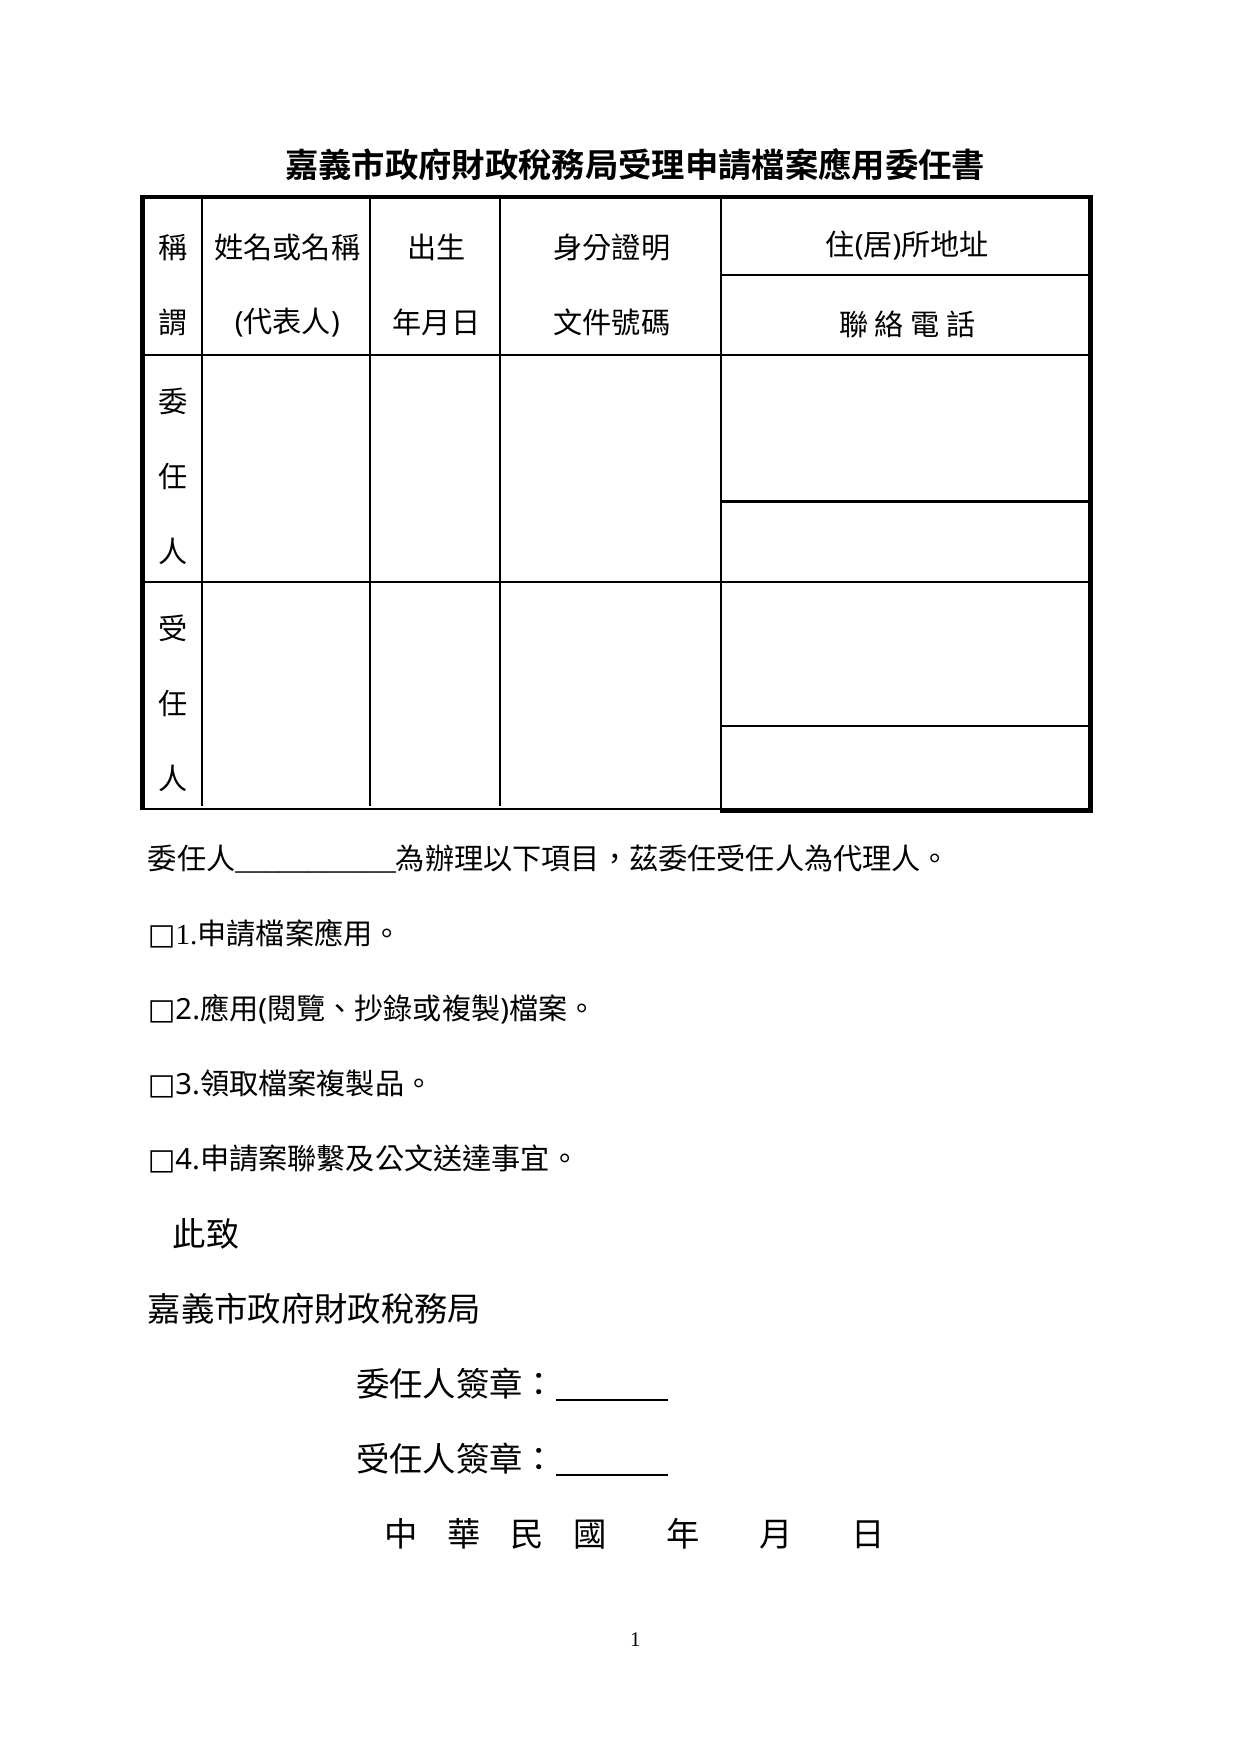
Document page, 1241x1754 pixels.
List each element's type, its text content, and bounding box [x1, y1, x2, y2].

table_cell 委任人 [145, 356, 201, 581]
table_cell [722, 727, 1088, 808]
table_cell [371, 356, 499, 581]
table_cell 受任人 [145, 583, 202, 808]
text 中 華 民 國 年 月 日 [148, 1488, 1122, 1563]
text 受任人簽章： [148, 1413, 1122, 1488]
table_cell [722, 356, 1088, 500]
table_cell [203, 356, 369, 581]
table_header 住(居)所地址 [722, 199, 1088, 274]
table_header 稱謂 [145, 199, 201, 354]
text □2.應用(閱覽、抄錄或複製)檔案。 [148, 963, 1122, 1038]
text □3.領取檔案複製品。 [148, 1038, 1122, 1113]
table_cell [722, 583, 1088, 725]
table_header 出生 年月日 [371, 199, 499, 354]
table_header 身分證明 文件號碼 [501, 199, 720, 354]
text 嘉義市政府財政稅務局 [148, 1263, 1122, 1338]
text □4.申請案聯繫及公文送達事宜。 [148, 1113, 1122, 1188]
table_cell 聯 絡 電 話 [722, 276, 1088, 354]
text 嘉義市政府財政稅務局受理申請檔案應用委任書 [148, 119, 1122, 194]
table_cell [722, 503, 1088, 581]
text 此致 [148, 1188, 1122, 1263]
table_header 姓名或名稱 (代表人) [203, 199, 369, 354]
table_cell [202, 583, 370, 808]
table_cell [501, 356, 720, 581]
table_cell [500, 583, 720, 808]
text 委任人___________為辦理以下項目，茲委任受任人為代理人。 [148, 813, 1122, 888]
text 委任人簽章： [148, 1338, 1122, 1413]
text □1.申請檔案應用。 [148, 888, 1122, 963]
table_cell [370, 583, 500, 808]
